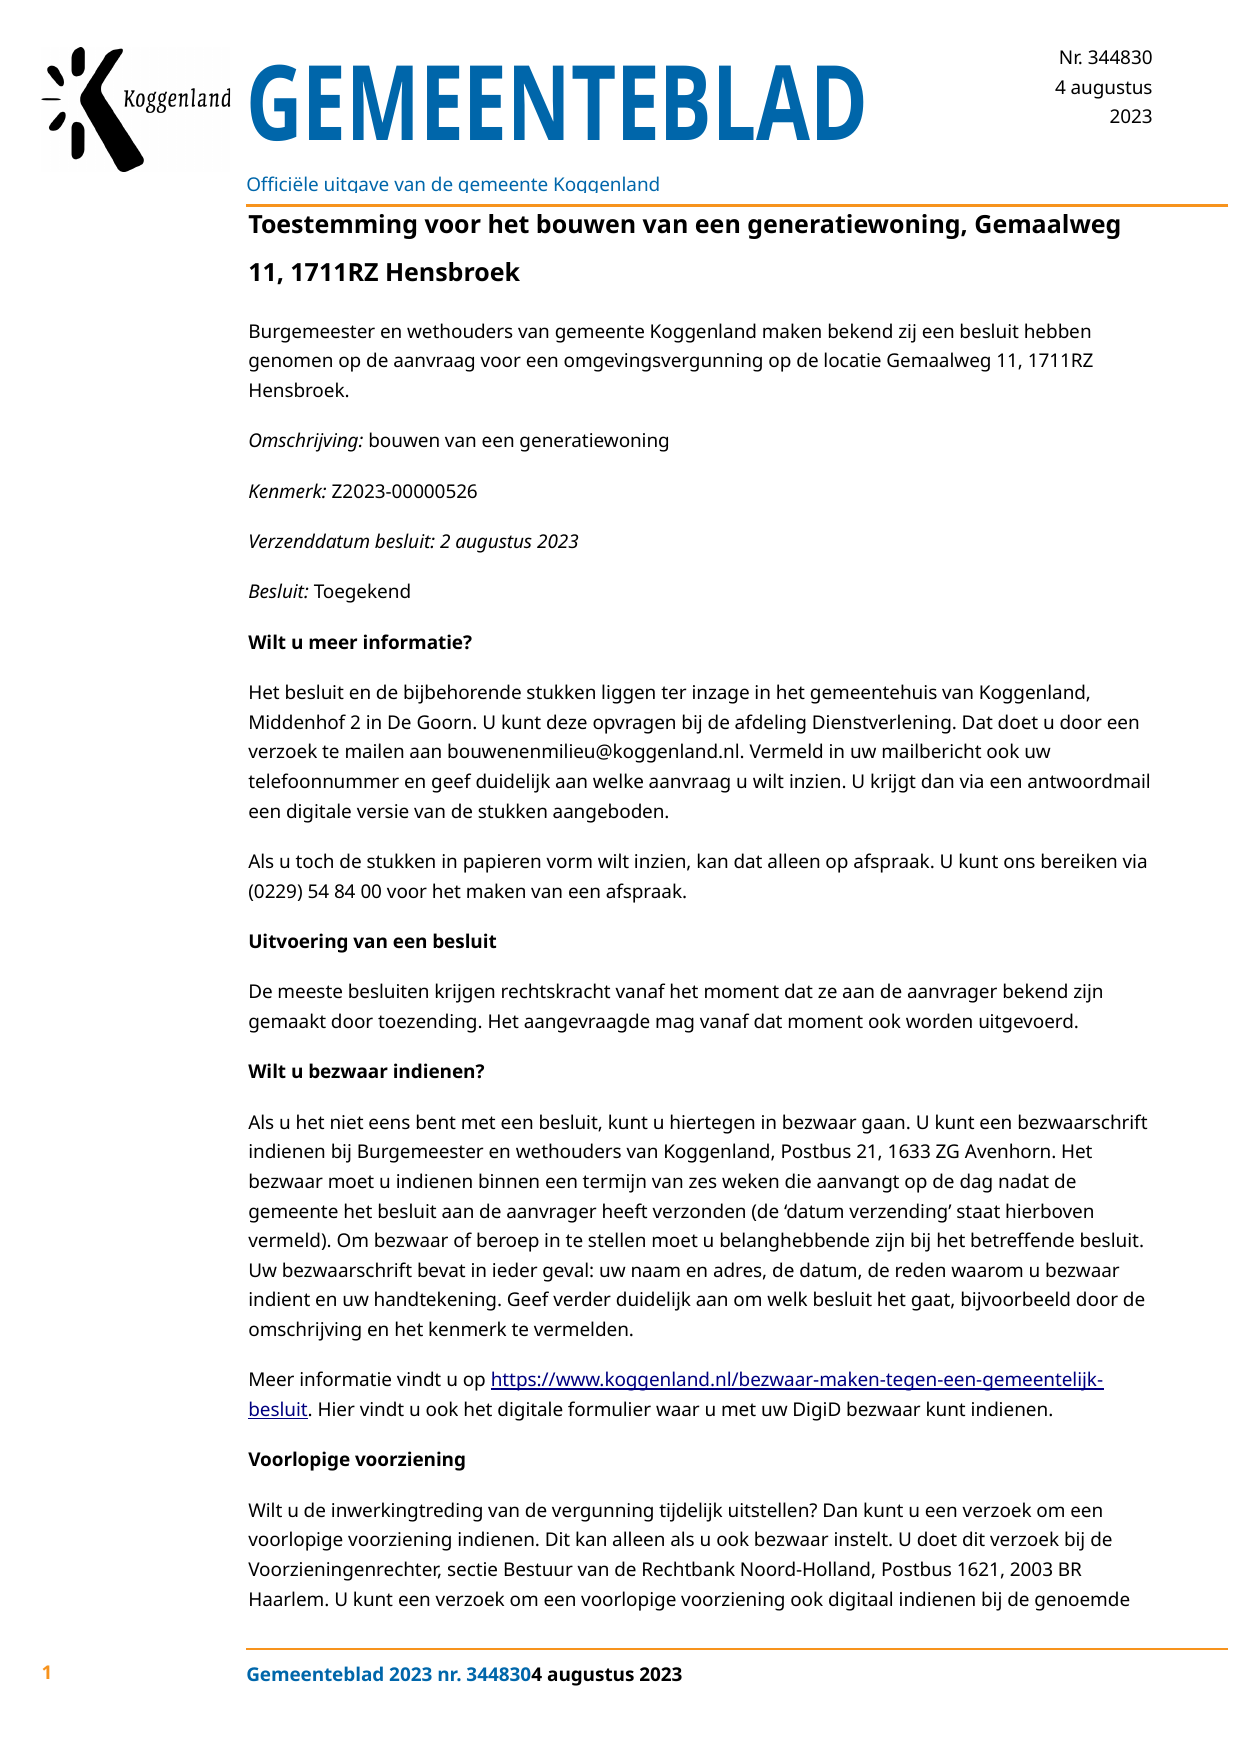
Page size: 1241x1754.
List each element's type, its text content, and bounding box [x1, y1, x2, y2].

text Meer informatie vindt u op https://www.koggenland.nl/bezwaar-maken-tegen-een-gemeentelijk-besluit. Hier vindt u ook het digitale formulier waar u met uw DigiD bezwaar kunt indienen. [248, 1367, 1152, 1422]
text Het besluit en de bijbehorende stukken liggen ter inzage in het gemeentehuis van Koggenland, Middenhof 2 in De Goorn. U kunt deze opvragen bij de afdeling Dienstverlening. Dat doet u door een verzoek te mailen aan bouwenenmilieu@koggenland.nl. Vermeld in uw mailbericht ook uw telefoonnummer en geef duidelijk aan welke aanvraag u wilt inzien. U krijgt dan via een antwoordmail een digitale versie van de stukken aangeboden. [248, 679, 1152, 824]
text Voorlopige voorziening [248, 1447, 1152, 1472]
picture [41, 47, 231, 172]
text Kenmerk: Z2023-00000526 [248, 478, 1152, 504]
text De meeste besluiten krijgen rechtskracht vanaf het moment dat ze aan de aanvrager bekend zijn gemaakt door toezending. Het aangevraagde mag vanaf dat moment ook worden uitgevoerd. [248, 979, 1152, 1034]
text Besluit: Toegekend [248, 579, 1152, 604]
text Wilt u bezwaar indienen? [248, 1059, 1152, 1084]
text Wilt u meer informatie? [248, 629, 1152, 655]
text Als u het niet eens bent met een besluit, kunt u hiertegen in bezwaar gaan. U kunt een bezwaarschrift indienen bij Burgemeester en wethouders van Koggenland, Postbus 21, 1633 ZG Avenhorn. Het bezwaar moet u indienen binnen een termijn van zes weken die aanvangt op de dag nadat de gemeente het besluit aan de aanvrager heeft verzonden (de ‘datum verzending’ staat hierboven vermeld). Om bezwaar of beroep in te stellen moet u belanghebbende zijn bij het betreffende besluit. Uw bezwaarschrift bevat in ieder geval: uw naam en adres, de datum, de reden waarom u bezwaar indient en uw handtekening. Geef verder duidelijk aan om welk besluit het gaat, bijvoorbeeld door de omschrijving en het kenmerk te vermelden. [248, 1109, 1152, 1342]
text Omschrijving: bouwen van een generatiewoning [248, 427, 1152, 453]
text Verzenddatum besluit: 2 augustus 2023 [248, 528, 1152, 554]
text Burgemeester en wethouders van gemeente Koggenland maken bekend zij een besluit hebben genomen op de aanvraag voor een omgevingsvergunning op de locatie Gemaalweg 11, 1711RZ Hensbroek. [248, 318, 1152, 403]
text Als u toch de stukken in papieren vorm wilt inzien, kan dat alleen op afspraak. U kunt ons bereiken via (0229) 54 84 00 voor het maken van een afspraak. [248, 848, 1152, 904]
text Wilt u de inwerkingtreding van de vergunning tijdelijk uitstellen? Dan kunt u een verzoek om een voorlopige voorziening indienen. Dit kan alleen als u ook bezwaar instelt. U doet dit verzoek bij de Voorzieningenrechter, sectie Bestuur van de Rechtbank Noord-Holland, Postbus 1621, 2003 BR Haarlem. U kunt een verzoek om een voorlopige voorziening ook digitaal indienen bij de genoemde [248, 1497, 1152, 1612]
text Uitvoering van een besluit [248, 928, 1152, 954]
text Toestemming voor het bouwen van een generatiewoning, Gemaalweg 11, 1711RZ Hensbroek [248, 207, 1152, 288]
